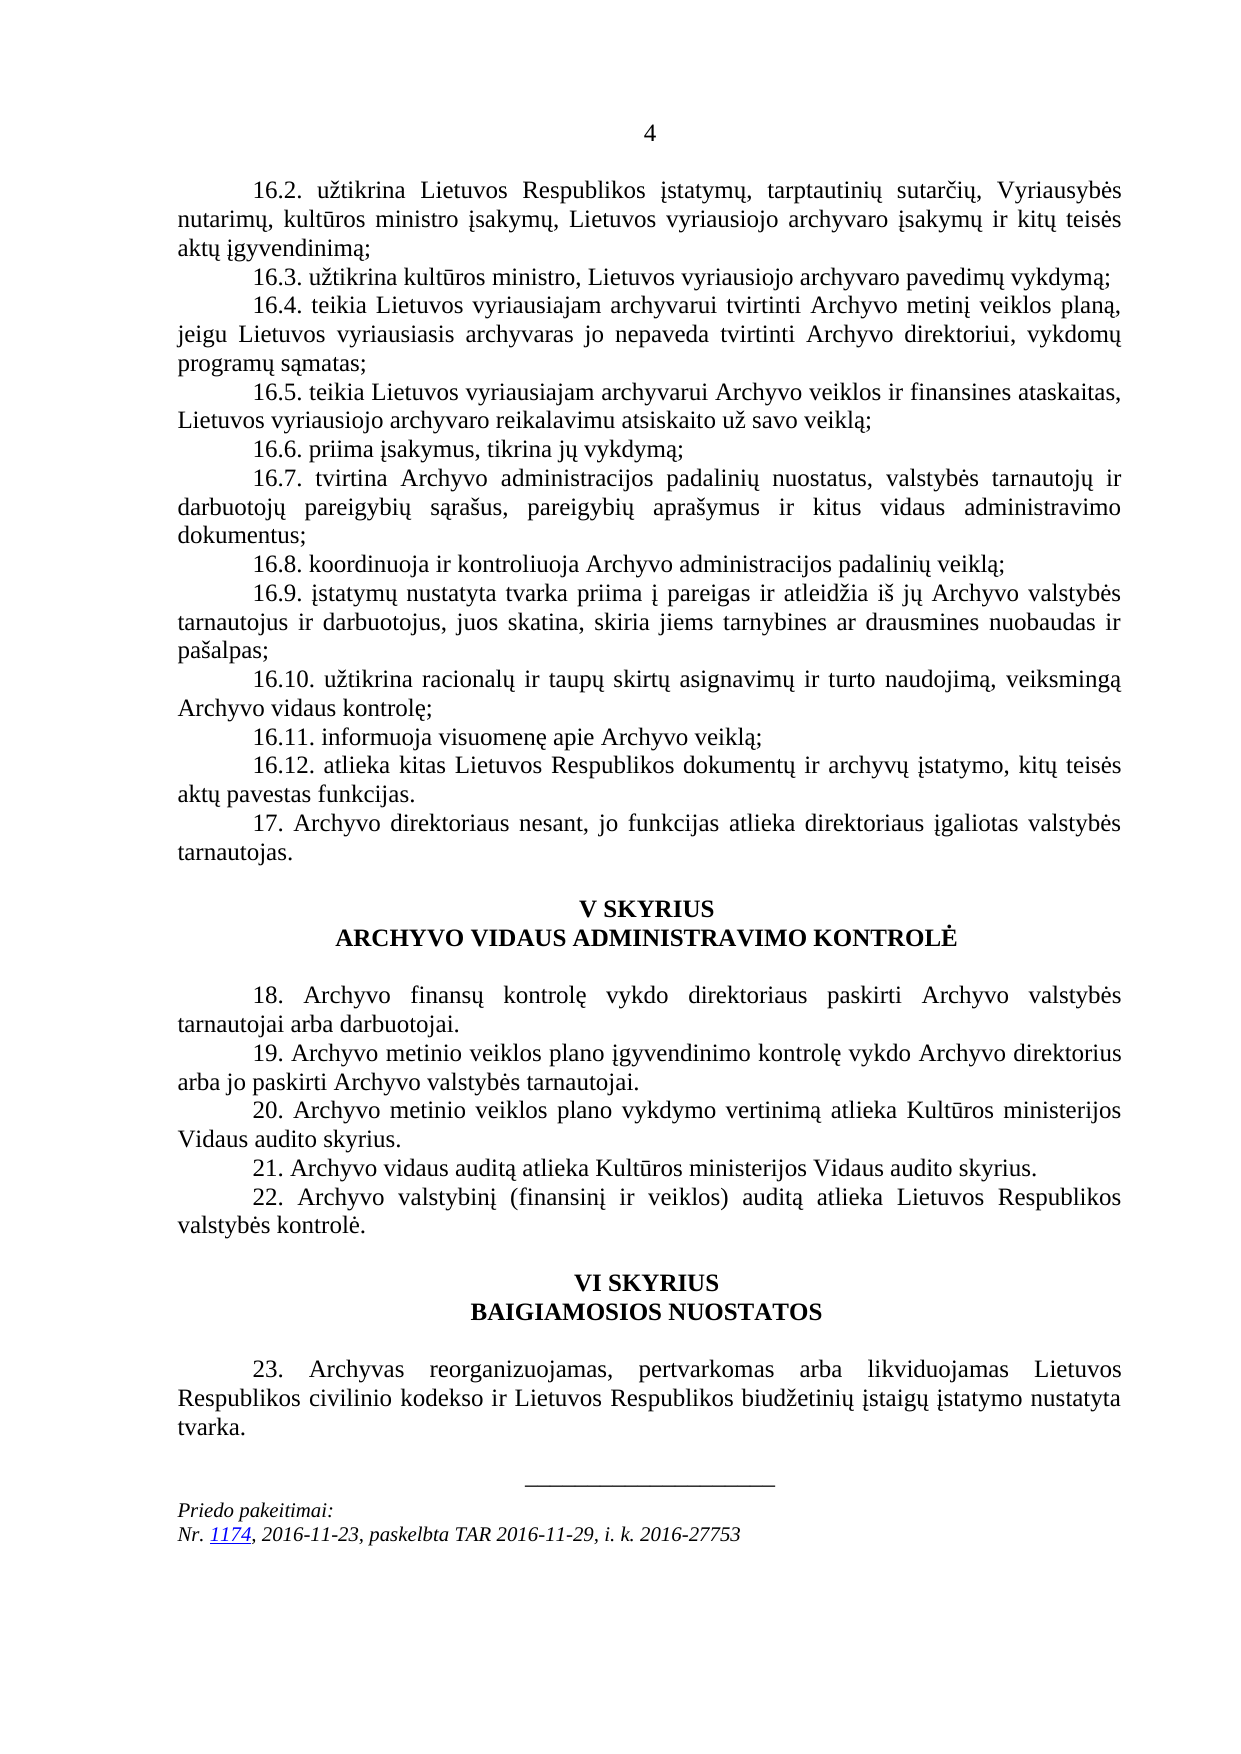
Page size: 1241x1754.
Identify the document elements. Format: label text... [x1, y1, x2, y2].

text 23. Archyvas reorganizuojamas, pertvarkomas arba likviduojamas Lietuvos Respublikos civilinio kodekso ir Lietuvos Respublikos biudžetinių įstaigų įstatymo nustatyta tvarka. [177, 1354, 1122, 1441]
text –––––––––––––––––––– [177, 1469, 1122, 1498]
text 19. Archyvo metinio veiklos plano įgyvendinimo kontrolę vykdo Archyvo direktorius arba jo paskirti Archyvo valstybės tarnautojai. [177, 1038, 1122, 1096]
text 16.12. atlieka kitas Lietuvos Respublikos dokumentų ir archyvų įstatymo, kitų teisės aktų pavestas funkcijas. [177, 751, 1122, 808]
text 16.8. koordinuoja ir kontroliuoja Archyvo administracijos padalinių veiklą; [177, 549, 1122, 578]
text 20. Archyvo metinio veiklos plano vykdymo vertinimą atlieka Kultūros ministerijos Vidaus audito skyrius. [177, 1096, 1122, 1153]
text VI SKYRIUS [177, 1268, 1122, 1297]
text 16.5. teikia Lietuvos vyriausiajam archyvarui Archyvo veiklos ir finansines ataskaitas, Lietuvos vyriausiojo archyvaro reikalavimu atsiskaito už savo veiklą; [177, 377, 1122, 434]
text 18. Archyvo finansų kontrolę vykdo direktoriaus paskirti Archyvo valstybės tarnautojai arba darbuotojai. [177, 981, 1122, 1038]
text 16.6. priima įsakymus, tikrina jų vykdymą; [177, 434, 1122, 463]
text V SKYRIUS [177, 894, 1122, 923]
text 16.4. teikia Lietuvos vyriausiajam archyvarui tvirtinti Archyvo metinį veiklos planą, jeigu Lietuvos vyriausiasis archyvaras jo nepaveda tvirtinti Archyvo direktoriui, vykdomų programų sąmatas; [177, 291, 1122, 377]
text 17. Archyvo direktoriaus nesant, jo funkcijas atlieka direktoriaus įgaliotas valstybės tarnautojas. [177, 808, 1122, 866]
text 16.9. įstatymų nustatyta tvarka priima į pareigas ir atleidžia iš jų Archyvo valstybės tarnautojus ir darbuotojus, juos skatina, skiria jiems tarnybines ar drausmines nuobaudas ir pašalpas; [177, 578, 1122, 664]
text 22. Archyvo valstybinį (finansinį ir veiklos) auditą atlieka Lietuvos Respublikos valstybės kontrolė. [177, 1182, 1122, 1239]
text 21. Archyvo vidaus auditą atlieka Kultūros ministerijos Vidaus audito skyrius. [177, 1153, 1122, 1182]
text 16.11. informuoja visuomenę apie Archyvo veiklą; [177, 722, 1122, 751]
text 16.2. užtikrina Lietuvos Respublikos įstatymų, tarptautinių sutarčių, Vyriausybės nutarimų, kultūros ministro įsakymų, Lietuvos vyriausiojo archyvaro įsakymų ir kitų teisės aktų įgyvendinimą; [177, 176, 1122, 262]
text ARCHYVO VIDAUS ADMINISTRAVIMO KONTROLĖ [177, 923, 1122, 952]
text 16.10. užtikrina racionalų ir taupų skirtų asignavimų ir turto naudojimą, veiksmingą Archyvo vidaus kontrolę; [177, 664, 1122, 722]
text Nr. 1174, 2016-11-23, paskelbta TAR 2016-11-29, i. k. 2016-27753 [177, 1522, 1122, 1546]
text 16.3. užtikrina kultūros ministro, Lietuvos vyriausiojo archyvaro pavedimų vykdymą; [177, 262, 1122, 291]
text BAIGIAMOSIOS NUOSTATOS [177, 1297, 1122, 1326]
text Priedo pakeitimai: [177, 1498, 1122, 1522]
text 16.7. tvirtina Archyvo administracijos padalinių nuostatus, valstybės tarnautojų ir darbuotojų pareigybių sąrašus, pareigybių aprašymus ir kitus vidaus administravimo dokumentus; [177, 463, 1122, 549]
